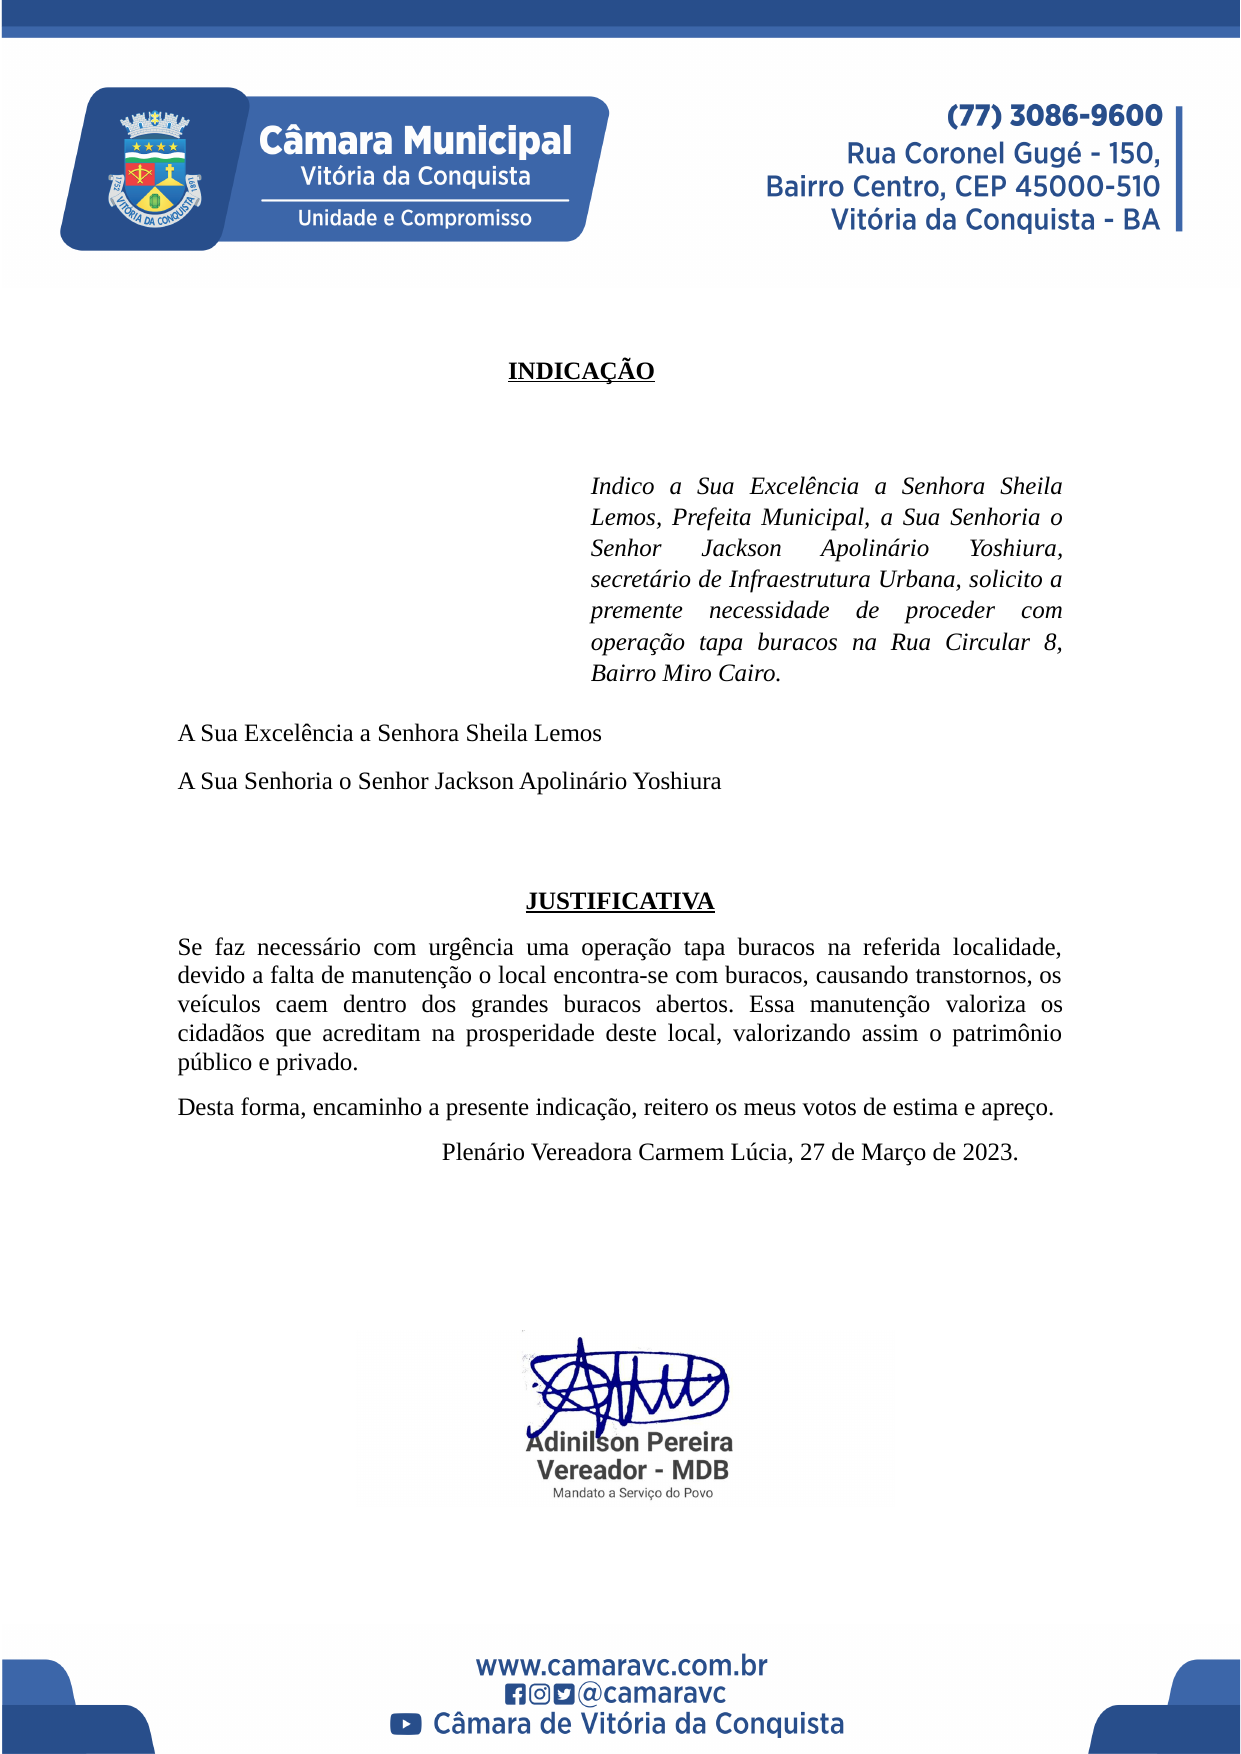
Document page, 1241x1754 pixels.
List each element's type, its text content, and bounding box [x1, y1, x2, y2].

picture [355, 1330, 895, 1507]
text Indico a Sua Excelência a Senhora Sheila Lemos, Prefeita Municipal, a Sua Senhoria o Senhor Jackson Apolinário Yoshiura, secretário de Infraestrutura Urbana, solicito a premente necessidade de proceder com operação tapa buracos na Rua Circular 8, Bairro Miro Cairo. [591, 471, 1063, 686]
text Se faz necessário com urgência uma operação tapa buracos na referida localidade, devido a falta de manutenção o local encontra-se com buracos, causando transtornos, os veículos caem dentro dos grandes buracos abertos. Essa manutenção valoriza os cidadãos que acreditam na prosperidade deste local, valorizando assim o patrimônio público e privado. [177, 932, 1063, 1075]
text JUSTIFICATIVA [177, 886, 1063, 915]
text A Sua Senhoria o Senhor Jackson Apolinário Yoshiura [177, 766, 1063, 794]
text A Sua Excelência a Senhora Sheila Lemos [177, 718, 1063, 747]
picture [1, 0, 1240, 288]
text Plenário Vereadora Carmem Lúcia, 27 de Março de 2023. [177, 1137, 1063, 1166]
text INDICAÇÃO [508, 356, 1063, 384]
picture [2, 1624, 1241, 1754]
text Desta forma, encaminho a presente indicação, reitero os meus votos de estima e apreço. [177, 1092, 1063, 1121]
